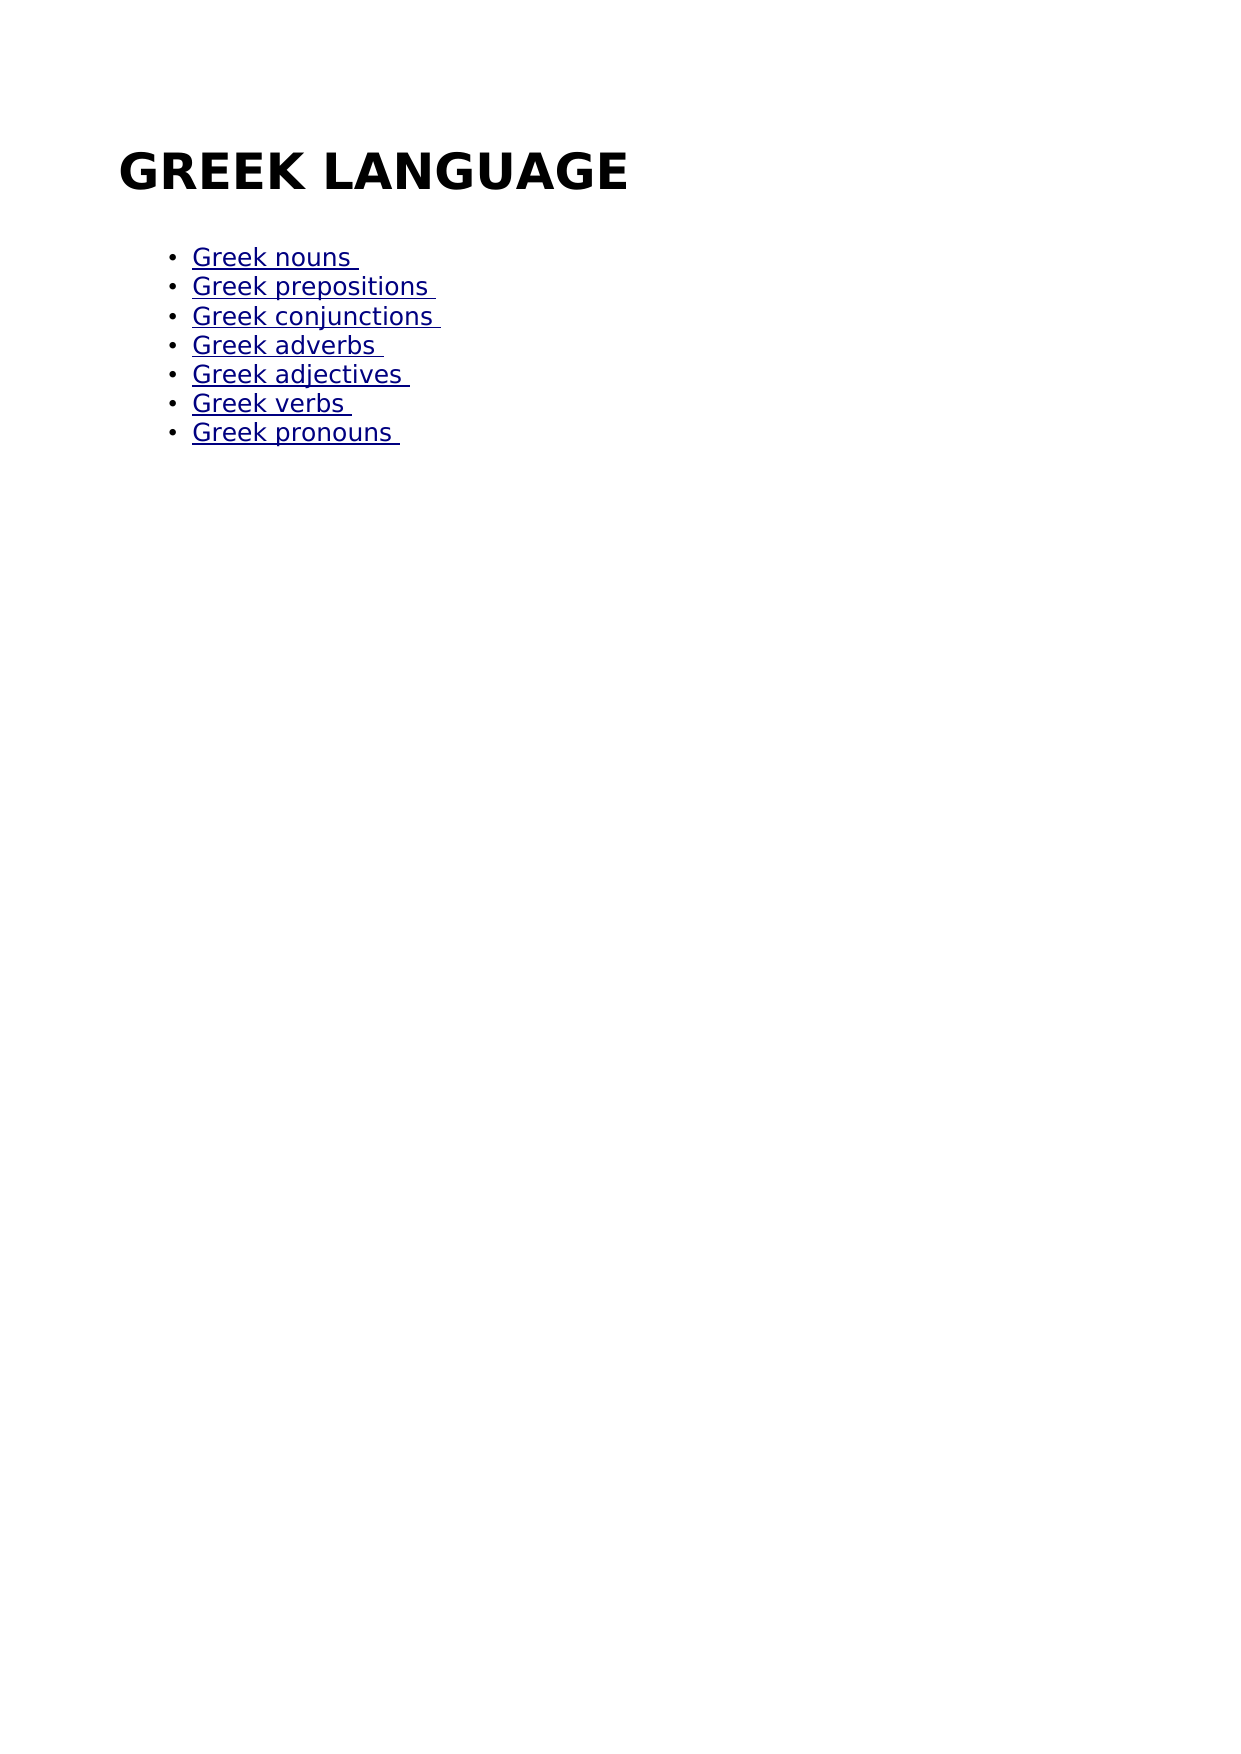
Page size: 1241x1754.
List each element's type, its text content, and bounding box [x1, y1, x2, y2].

list Greek adverbs [177, 331, 1122, 360]
subtitle GREEK LANGUAGE [118, 143, 1122, 201]
list Greek adjectives [177, 360, 1122, 389]
list Greek nouns [177, 243, 1122, 272]
list Greek conjunctions [177, 302, 1122, 331]
list Greek prepositions [177, 272, 1122, 302]
list Greek verbs [177, 389, 1122, 418]
list Greek pronouns [177, 418, 1122, 447]
